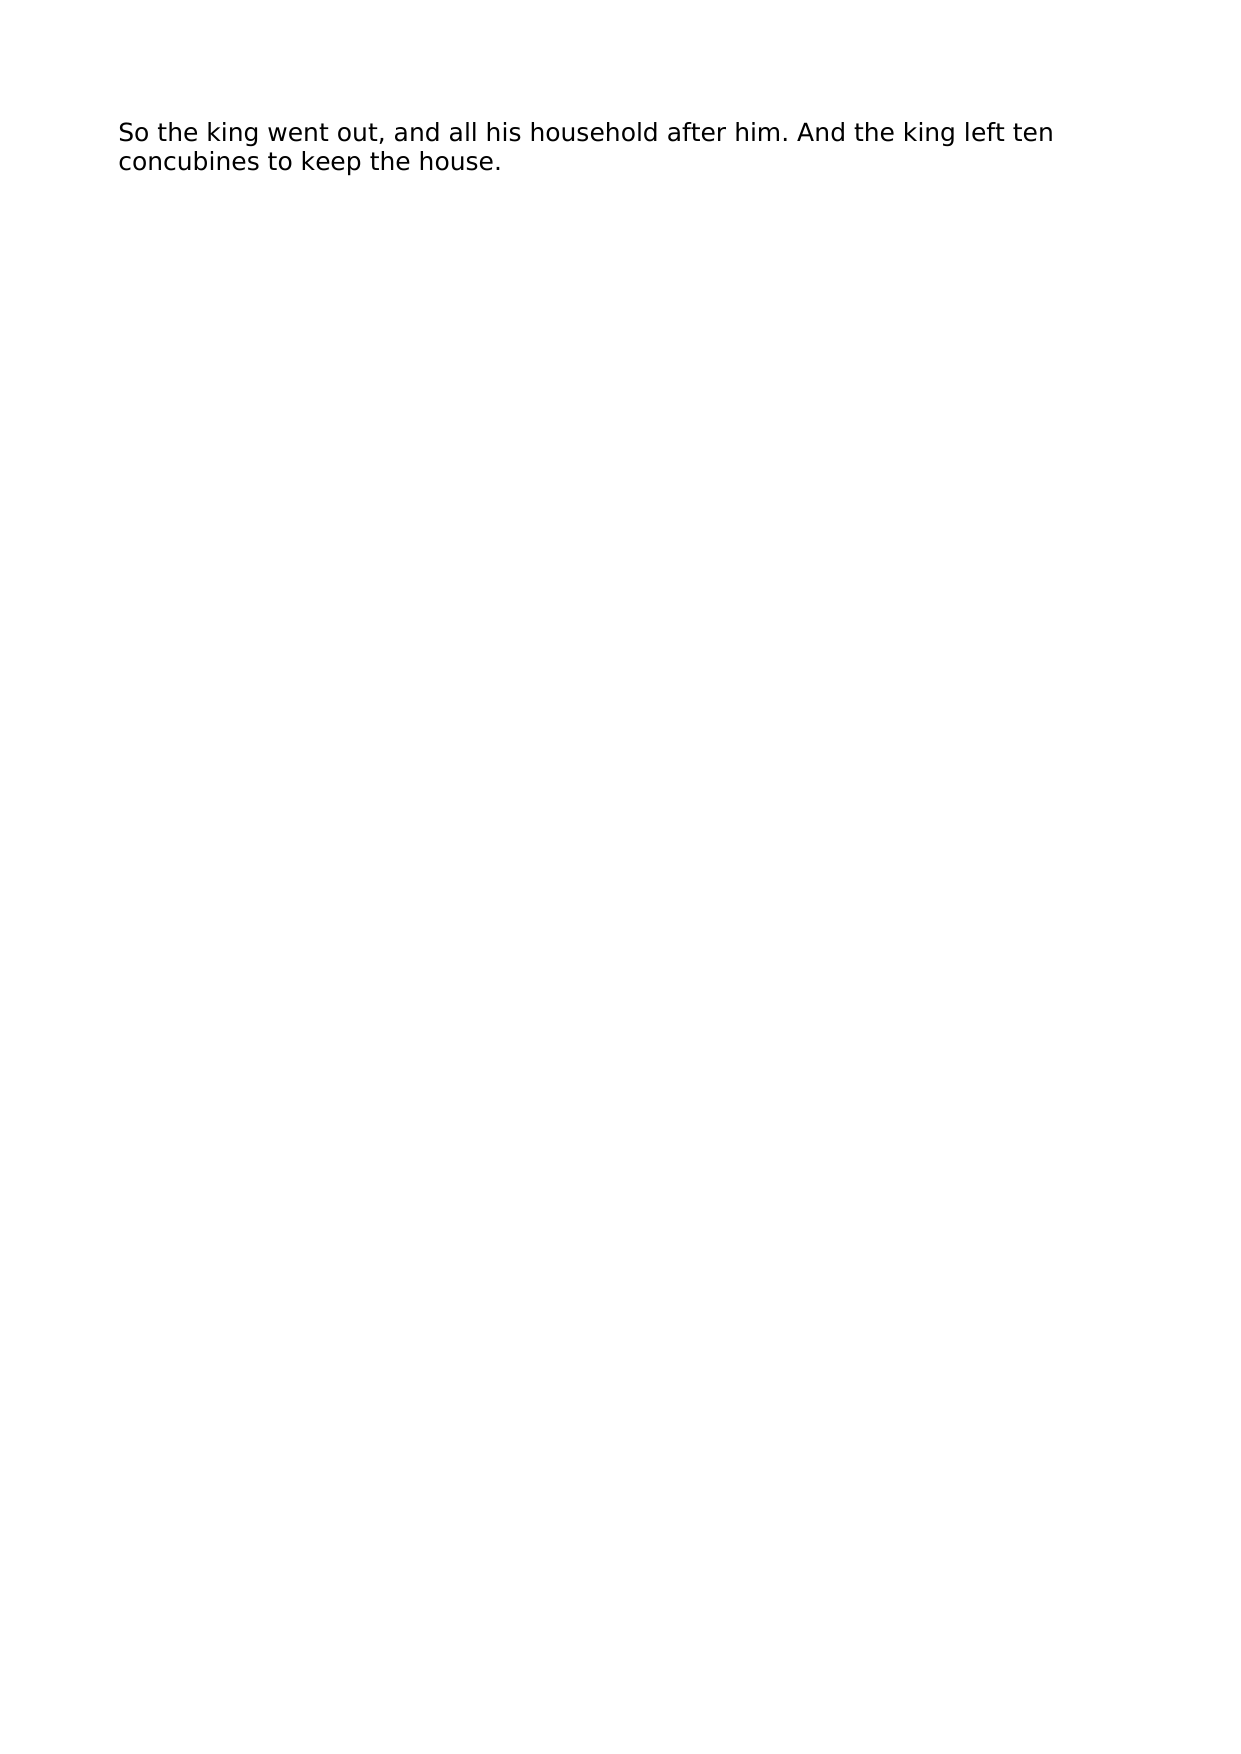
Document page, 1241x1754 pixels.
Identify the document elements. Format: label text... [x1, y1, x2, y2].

text So the king went out, and all his household after him. And the king left ten concubines to keep the house. [118, 118, 1122, 176]
